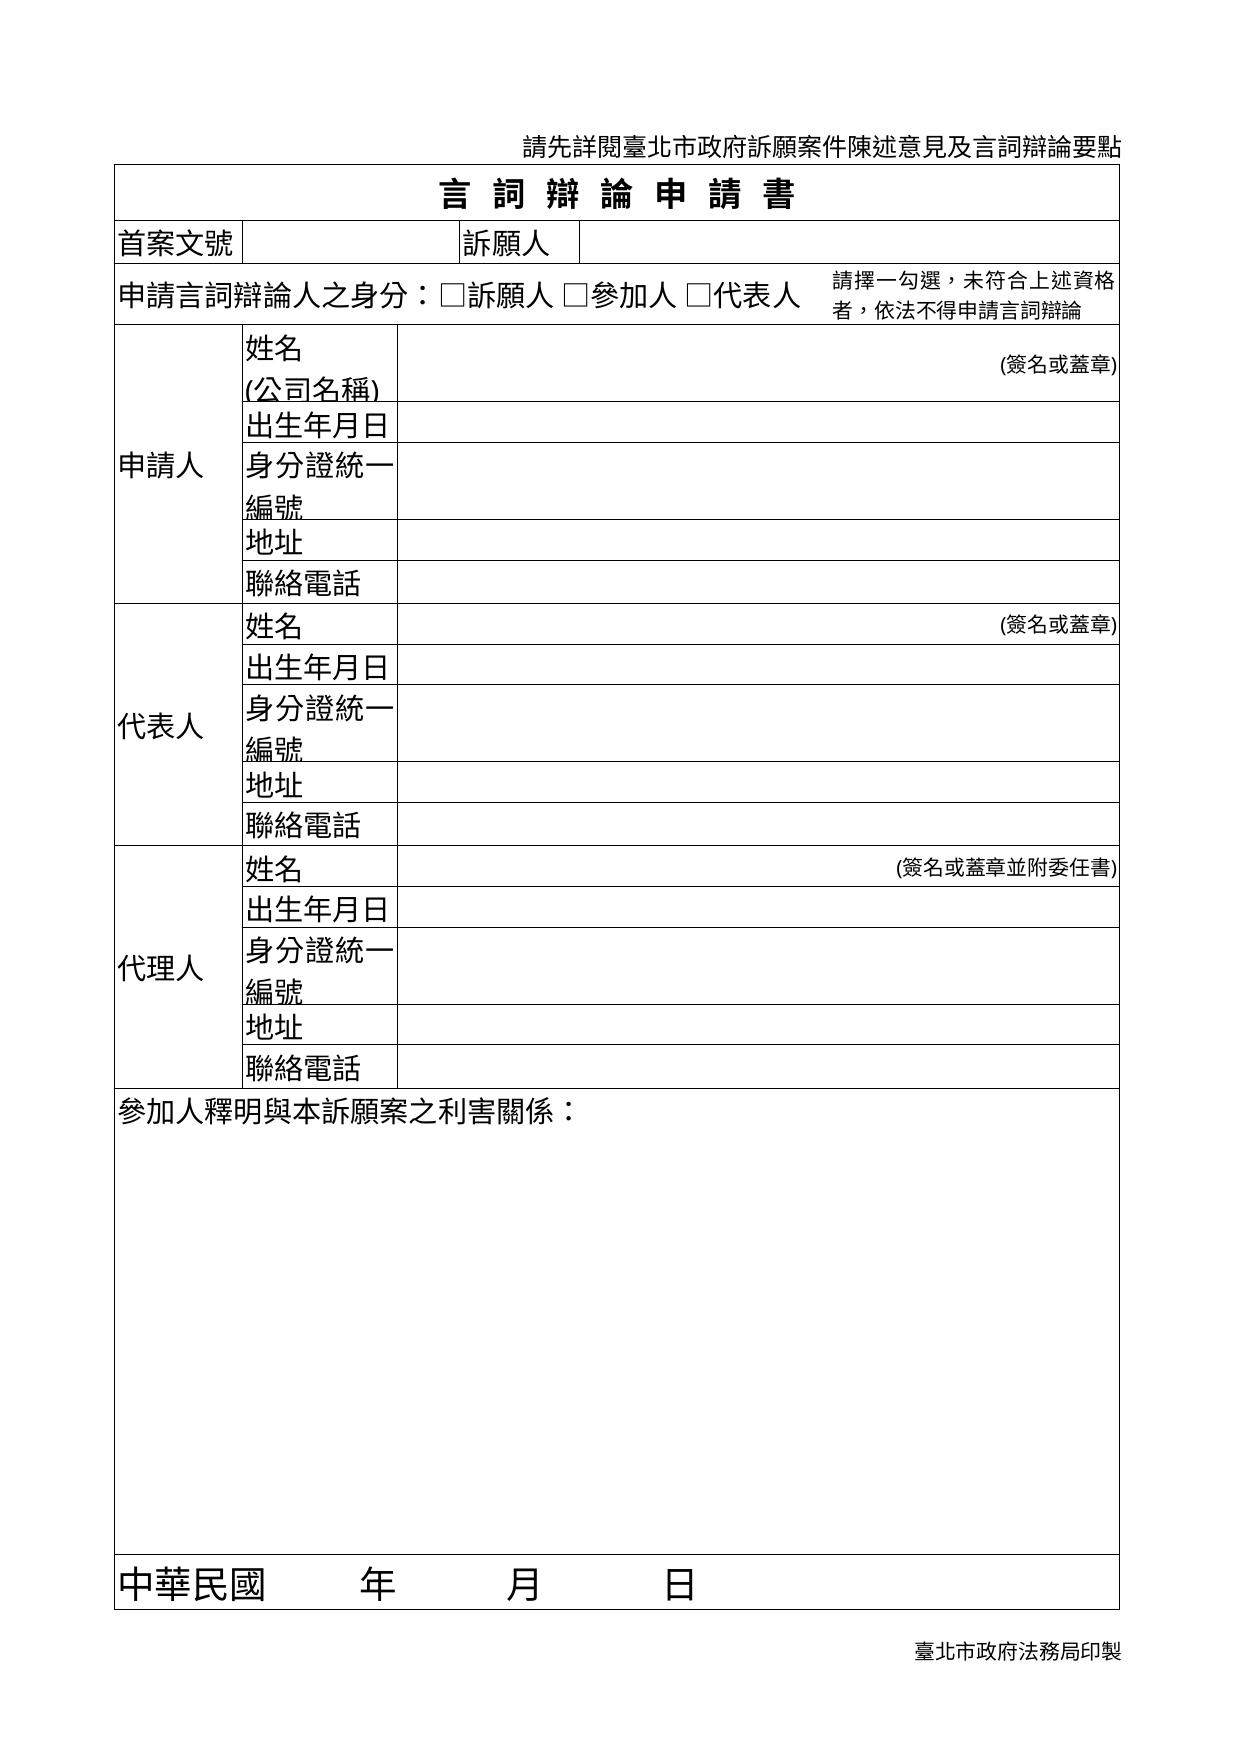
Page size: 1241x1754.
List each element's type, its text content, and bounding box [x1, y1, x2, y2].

table_cell (簽名或蓋章) [398, 604, 1119, 643]
table_cell [398, 887, 1119, 927]
table_cell [580, 221, 1119, 263]
table_cell (簽名或蓋章並附委任書) [398, 846, 1119, 886]
table_cell 訴願人 [460, 221, 579, 263]
table_cell [398, 928, 1119, 1003]
table_cell 姓名 [243, 604, 397, 643]
table_cell 地址 [243, 762, 397, 802]
table_cell 首案文號 [115, 221, 242, 263]
table_cell 聯絡電話 [243, 803, 397, 845]
table_cell [398, 1005, 1119, 1044]
table_cell 聯絡電話 [243, 1045, 397, 1088]
table_cell 請擇一勾選，未符合上述資格者，依法不得申請言詞辯論 [830, 264, 1119, 324]
table_cell 姓名 [243, 846, 397, 886]
table_cell 身分證統一編號 [243, 443, 397, 519]
table_cell [398, 402, 1119, 442]
table_cell [398, 443, 1119, 519]
table_cell 中華民國 年 月 日 [115, 1555, 1119, 1609]
table_cell 姓名 (公司名稱) [243, 325, 397, 401]
table_cell 參加人釋明與本訴願案之利害關係： [115, 1089, 1119, 1554]
text 請先詳閱臺北市政府訴願案件陳述意見及言詞辯論要點 [118, 127, 1122, 164]
table_header 言詞辯論申請書 [115, 165, 1119, 219]
table_cell 身分證統一編號 [243, 685, 397, 761]
table_cell [398, 561, 1119, 603]
table_cell 身分證統一編號 [243, 928, 397, 1003]
table_cell 地址 [243, 520, 397, 559]
table_cell 聯絡電話 [243, 561, 397, 603]
table_cell 地址 [243, 1005, 397, 1044]
table_cell 代表人 [115, 604, 242, 845]
table_cell (簽名或蓋章) [398, 325, 1119, 401]
table_cell 申請言詞辯論人之身分：□訴願人 □參加人 □代表人 [115, 264, 829, 324]
table_cell 出生年月日 [243, 887, 397, 927]
table_cell [398, 803, 1119, 845]
table_cell 代理人 [115, 846, 242, 1088]
table_cell [398, 1045, 1119, 1088]
table_cell 申請人 [115, 325, 242, 603]
table_cell [398, 520, 1119, 559]
table_cell 出生年月日 [243, 645, 397, 684]
table_cell [243, 221, 459, 263]
table_cell [398, 645, 1119, 684]
table_cell 出生年月日 [243, 402, 397, 442]
table_cell [398, 685, 1119, 761]
table_cell [398, 762, 1119, 802]
